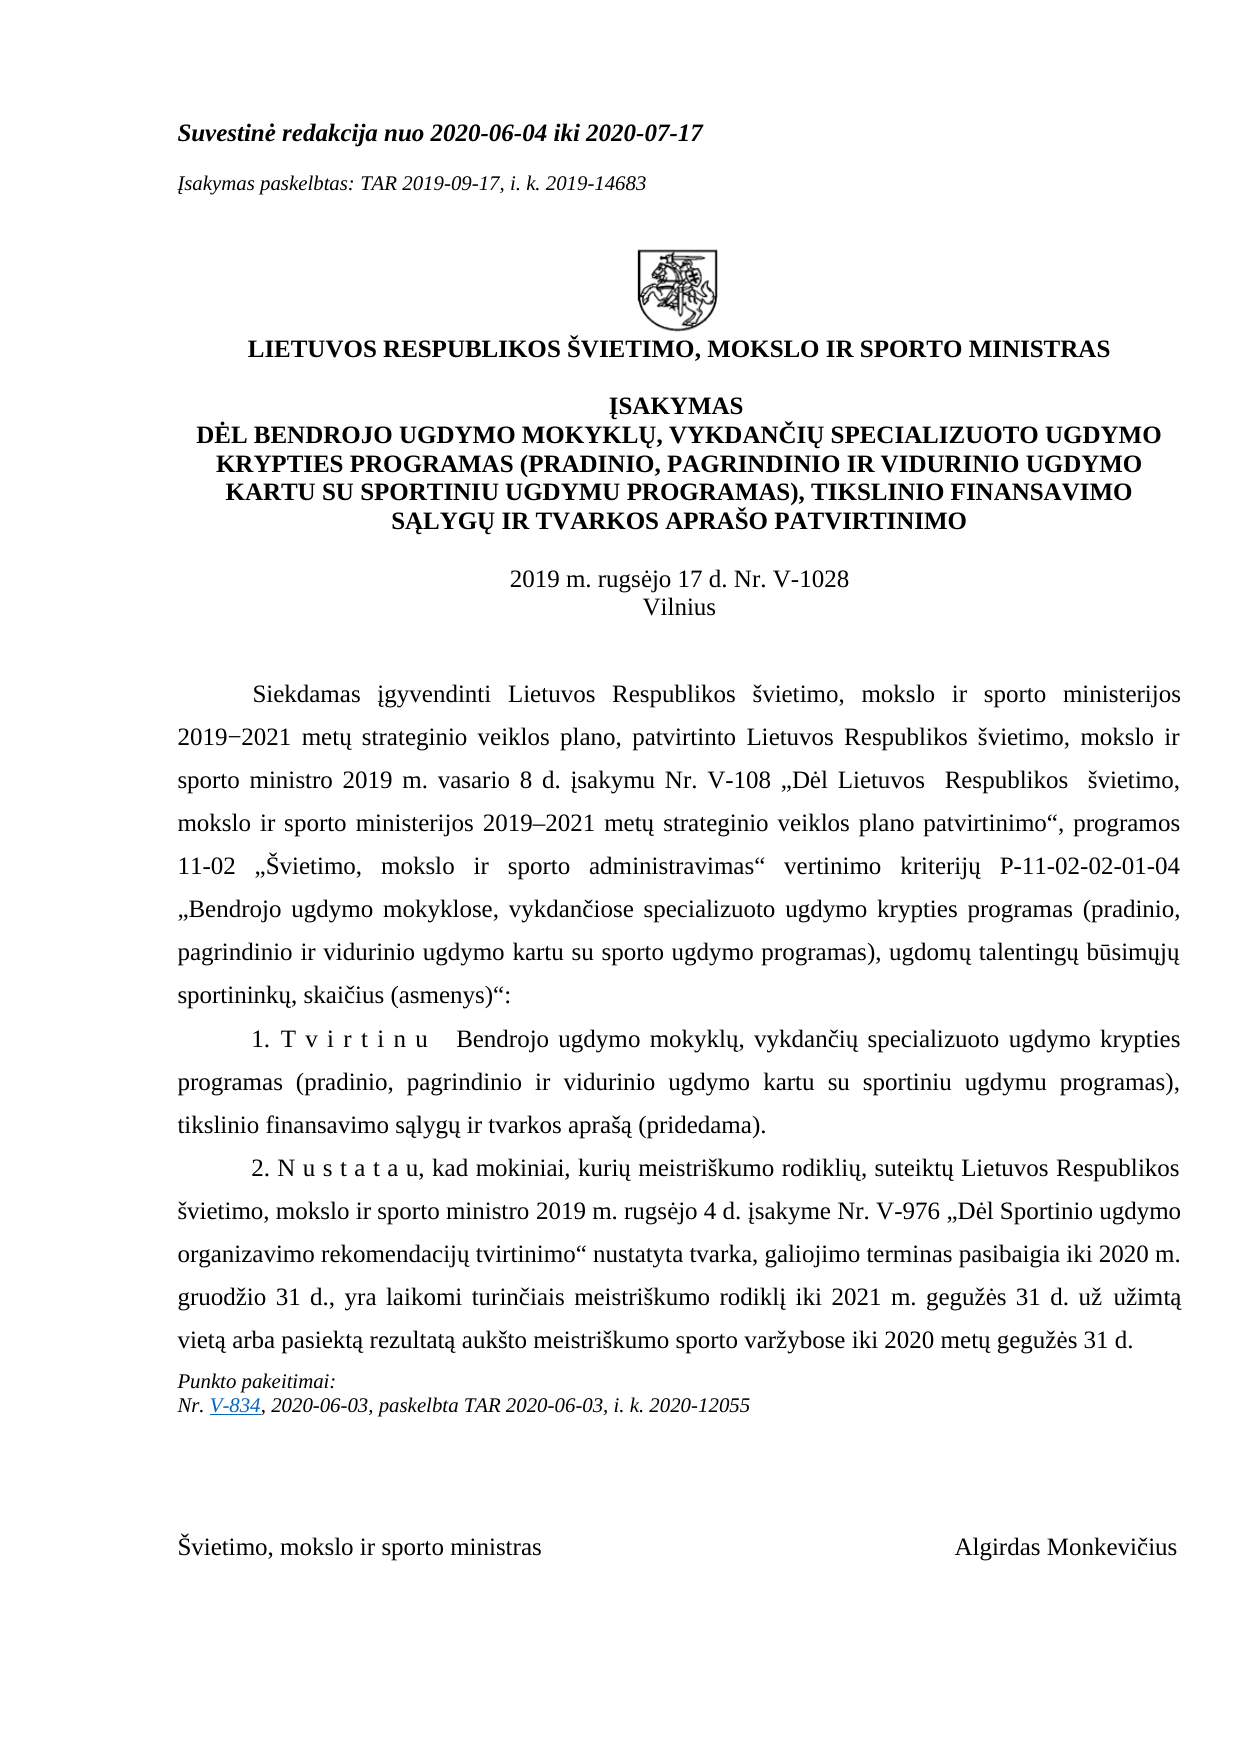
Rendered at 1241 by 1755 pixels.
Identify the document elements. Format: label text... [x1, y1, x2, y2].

text Švietimo, mokslo ir sporto ministras Algirdas Monkevičius [177, 1532, 1181, 1561]
text 1. T v i r t i n u Bendrojo ugdymo mokyklų, vykdančių specializuoto ugdymo krypties programas (pradinio, pagrindinio ir vidurinio ugdymo kartu su sportiniu ugdymu programas), tikslinio finansavimo sąlygų ir tvarkos aprašą (pridedama). [177, 1024, 1181, 1139]
text 2. N u s t a t a u, kad mokiniai, kurių meistriškumo rodiklių, suteiktų Lietuvos Respublikos švietimo, mokslo ir sporto ministro 2019 m. rugsėjo 4 d. įsakyme Nr. V-976 „Dėl Sportinio ugdymo organizavimo rekomendacijų tvirtinimo“ nustatyta tvarka, galiojimo terminas pasibaigia iki 2020 m. gruodžio 31 d., yra laikomi turinčiais meistriškumo rodiklį iki 2021 m. gegužės 31 d. už užimtą vietą arba pasiektą rezultatą aukšto meistriškumo sporto varžybose iki 2020 metų gegužės 31 d. [177, 1153, 1181, 1354]
text Punkto pakeitimai: [177, 1369, 1181, 1393]
text Suvestinė redakcija nuo 2020-06-04 iki 2020-07-17 [177, 118, 1181, 147]
text ĮSAKYMAS [177, 391, 1181, 420]
text Nr. V-834, 2020-06-03, paskelbta TAR 2020-06-03, i. k. 2020-12055 [177, 1393, 1181, 1417]
text LIETUVOS RESPUBLIKOS ŠVIETIMO, MOKSLO IR SPORTO MINISTRAS [177, 334, 1181, 362]
text Vilnius [177, 592, 1181, 621]
text 2019 m. rugsėjo 17 d. Nr. V-1028 [177, 564, 1181, 592]
text Siekdamas įgyvendinti Lietuvos Respublikos švietimo, mokslo ir sporto ministerijos 2019−2021 metų strateginio veiklos plano, patvirtinto Lietuvos Respublikos švietimo, mokslo ir sporto ministro 2019 m. vasario 8 d. įsakymu Nr. V-108 „Dėl Lietuvos Respublikos švietimo, mokslo ir sporto ministerijos 2019–2021 metų strateginio veiklos plano patvirtinimo“, programos 11-02 „Švietimo, mokslo ir sporto administravimas“ vertinimo kriterijų P-11-02-02-01-04 „Bendrojo ugdymo mokyklose, vykdančiose specializuoto ugdymo krypties programas (pradinio, pagrindinio ir vidurinio ugdymo kartu su sporto ugdymo programas), ugdomų talentingų būsimųjų sportininkų, skaičius (asmenys)“: [177, 679, 1181, 1009]
text Įsakymas paskelbtas: TAR 2019-09-17, i. k. 2019-14683 [177, 171, 1181, 195]
text DĖL BENDROJO UGDYMO MOKYKLŲ, VYKDANČIŲ SPECIALIZUOTO UGDYMO KRYPTIES PROGRAMAS (PRADINIO, PAGRINDINIO IR VIDURINIO UGDYMO KARTU SU SPORTINIU UGDYMU PROGRAMAS), TIKSLINIO FINANSAVIMO SĄLYGŲ IR TVARKOS APRAŠO PATVIRTINIMO [177, 420, 1181, 535]
